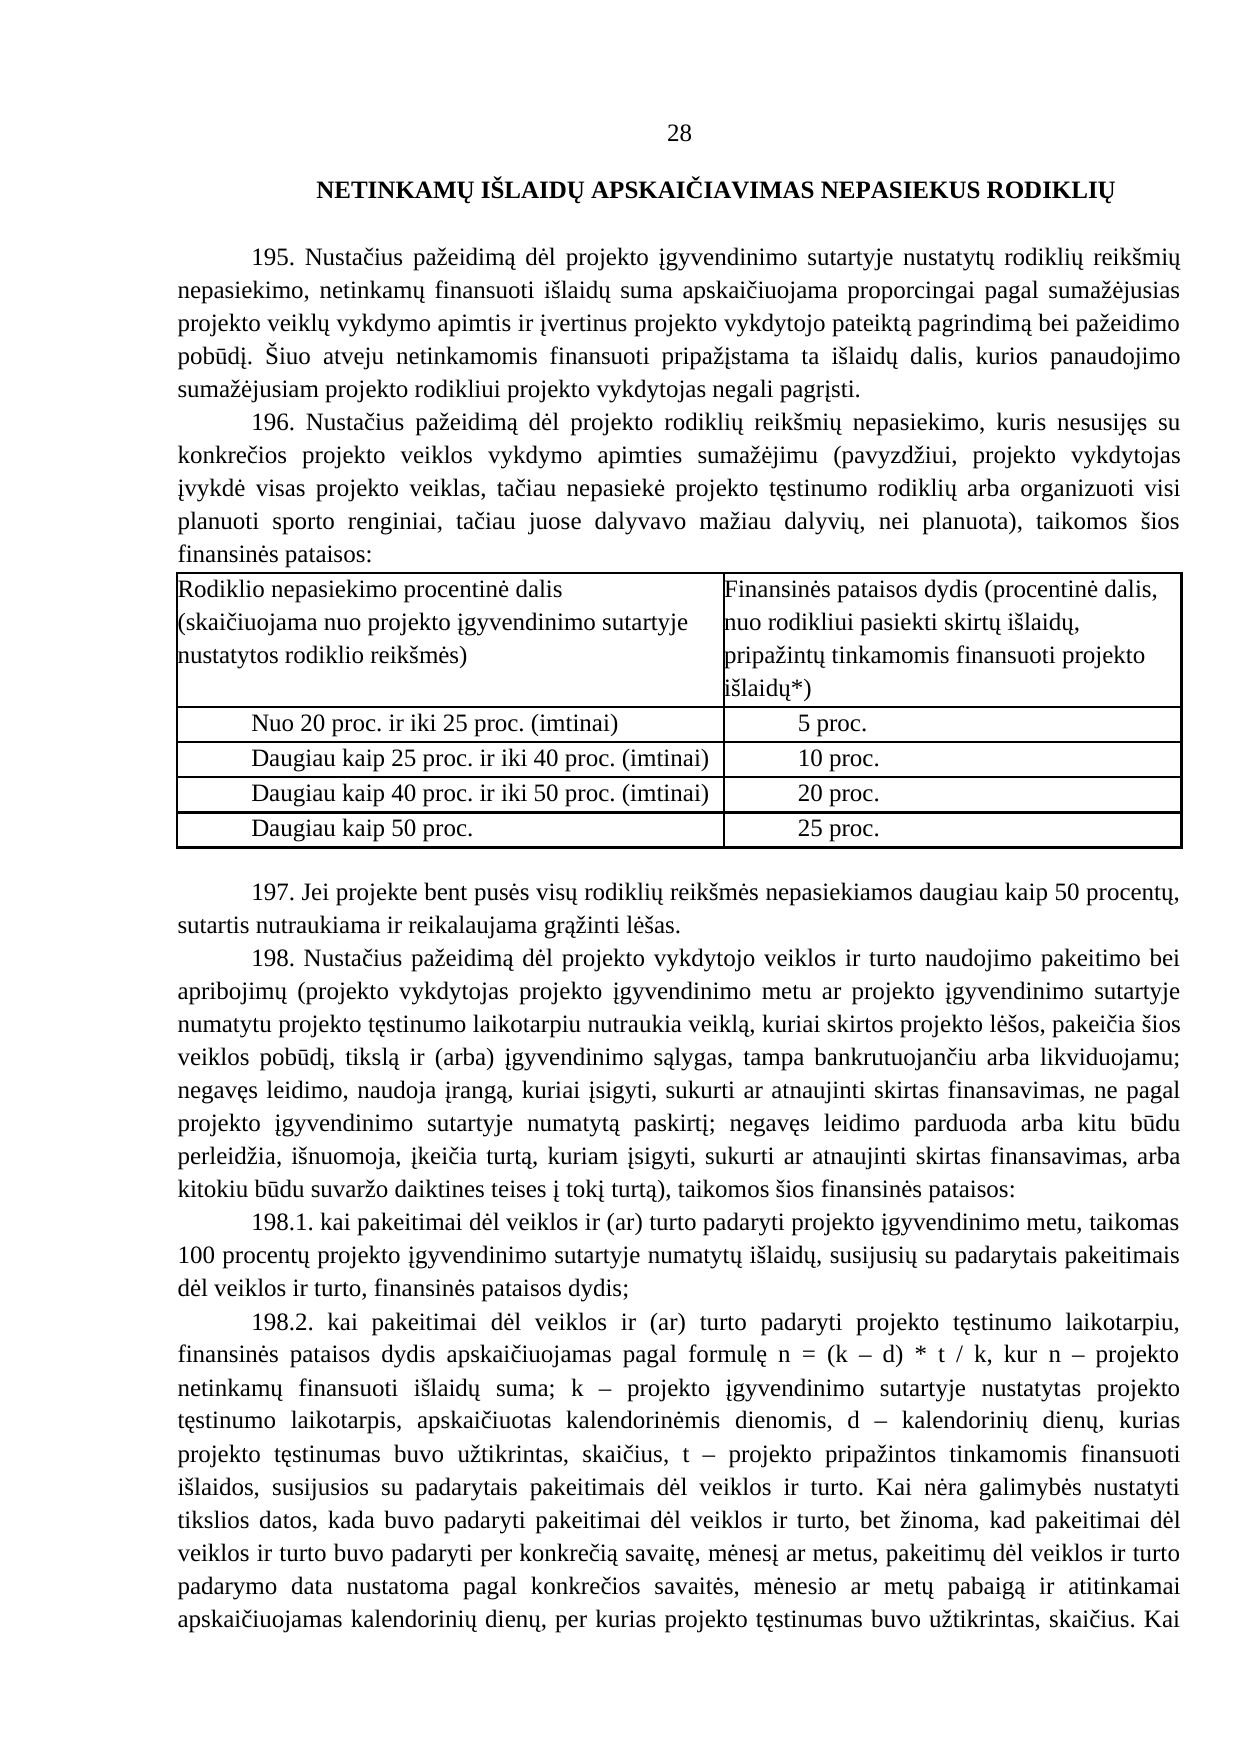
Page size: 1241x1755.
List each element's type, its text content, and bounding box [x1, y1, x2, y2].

table_cell Daugiau kaip 40 proc. ir iki 50 proc. (imtinai) [178, 778, 723, 811]
text NETINKAMŲ IŠLAIDŲ APSKAIČIAVIMAS NEPASIEKUS RODIKLIŲ [177, 176, 1181, 204]
text 196. Nustačius pažeidimą dėl projekto rodiklių reikšmių nepasiekimo, kuris nesusijęs su konkrečios projekto veiklos vykdymo apimties sumažėjimu (pavyzdžiui, projekto vykdytojas įvykdė visas projekto veiklas, tačiau nepasiekė projekto tęstinumo rodiklių arba organizuoti visi planuoti sporto renginiai, tačiau juose dalyvavo mažiau dalyvių, nei planuota), taikomos šios finansinės pataisos: [177, 407, 1181, 568]
text 198.1. kai pakeitimai dėl veiklos ir (ar) turto padaryti projekto įgyvendinimo metu, taikomas 100 procentų projekto įgyvendinimo sutartyje numatytų išlaidų, susijusių su padarytais pakeitimais dėl veiklos ir turto, finansinės pataisos dydis; [177, 1207, 1181, 1302]
table_cell 10 proc. [725, 743, 1180, 776]
text 197. Jei projekte bent pusės visų rodiklių reikšmės nepasiekiamos daugiau kaip 50 procentų, sutartis nutraukiama ir reikalaujama grąžinti lėšas. [177, 877, 1181, 939]
table_cell 25 proc. [725, 814, 1180, 846]
table_cell Daugiau kaip 25 proc. ir iki 40 proc. (imtinai) [178, 743, 723, 776]
table_cell Daugiau kaip 50 proc. [178, 814, 723, 846]
text 198. Nustačius pažeidimą dėl projekto vykdytojo veiklos ir turto naudojimo pakeitimo bei apribojimų (projekto vykdytojas projekto įgyvendinimo metu ar projekto įgyvendinimo sutartyje numatytu projekto tęstinumo laikotarpiu nutraukia veiklą, kuriai skirtos projekto lėšos, pakeičia šios veiklos pobūdį, tikslą ir (arba) įgyvendinimo sąlygas, tampa bankrutuojančiu arba likviduojamu; negavęs leidimo, naudoja įrangą, kuriai įsigyti, sukurti ar atnaujinti skirtas finansavimas, ne pagal projekto įgyvendinimo sutartyje numatytą paskirtį; negavęs leidimo parduoda arba kitu būdu perleidžia, išnuomoja, įkeičia turtą, kuriam įsigyti, sukurti ar atnaujinti skirtas finansavimas, arba kitokiu būdu suvaržo daiktines teises į tokį turtą), taikomos šios finansinės pataisos: [177, 943, 1181, 1203]
table_header Finansinės pataisos dydis (procentinė dalis, nuo rodikliui pasiekti skirtų išlaidų, pripažintų tinkamomis finansuoti projekto išlaidų*) [725, 574, 1180, 706]
text 198.2. kai pakeitimai dėl veiklos ir (ar) turto padaryti projekto tęstinumo laikotarpiu, finansinės pataisos dydis apskaičiuojamas pagal formulę n = (k – d) * t / k, kur n – projekto netinkamų finansuoti išlaidų suma; k – projekto įgyvendinimo sutartyje nustatytas projekto tęstinumo laikotarpis, apskaičiuotas kalendorinėmis dienomis, d – kalendorinių dienų, kurias projekto tęstinumas buvo užtikrintas, skaičius, t – projekto pripažintos tinkamomis finansuoti išlaidos, susijusios su padarytais pakeitimais dėl veiklos ir turto. Kai nėra galimybės nustatyti tikslios datos, kada buvo padaryti pakeitimai dėl veiklos ir turto, bet žinoma, kad pakeitimai dėl veiklos ir turto buvo padaryti per konkrečią savaitę, mėnesį ar metus, pakeitimų dėl veiklos ir turto padarymo data nustatoma pagal konkrečios savaitės, mėnesio ar metų pabaigą ir atitinkamai apskaičiuojamas kalendorinių dienų, per kurias projekto tęstinumas buvo užtikrintas, skaičius. Kai [177, 1307, 1181, 1632]
table_cell Nuo 20 proc. ir iki 25 proc. (imtinai) [178, 708, 723, 741]
table_cell 20 proc. [725, 778, 1180, 811]
text 195. Nustačius pažeidimą dėl projekto įgyvendinimo sutartyje nustatytų rodiklių reikšmių nepasiekimo, netinkamų finansuoti išlaidų suma apskaičiuojama proporcingai pagal sumažėjusias projekto veiklų vykdymo apimtis ir įvertinus projekto vykdytojo pateiktą pagrindimą bei pažeidimo pobūdį. Šiuo atveju netinkamomis finansuoti pripažįstama ta išlaidų dalis, kurios panaudojimo sumažėjusiam projekto rodikliui projekto vykdytojas negali pagrįsti. [177, 242, 1181, 402]
table_header Rodiklio nepasiekimo procentinė dalis (skaičiuojama nuo projekto įgyvendinimo sutartyje nustatytos rodiklio reikšmės) [178, 574, 723, 706]
table_cell 5 proc. [725, 708, 1180, 741]
